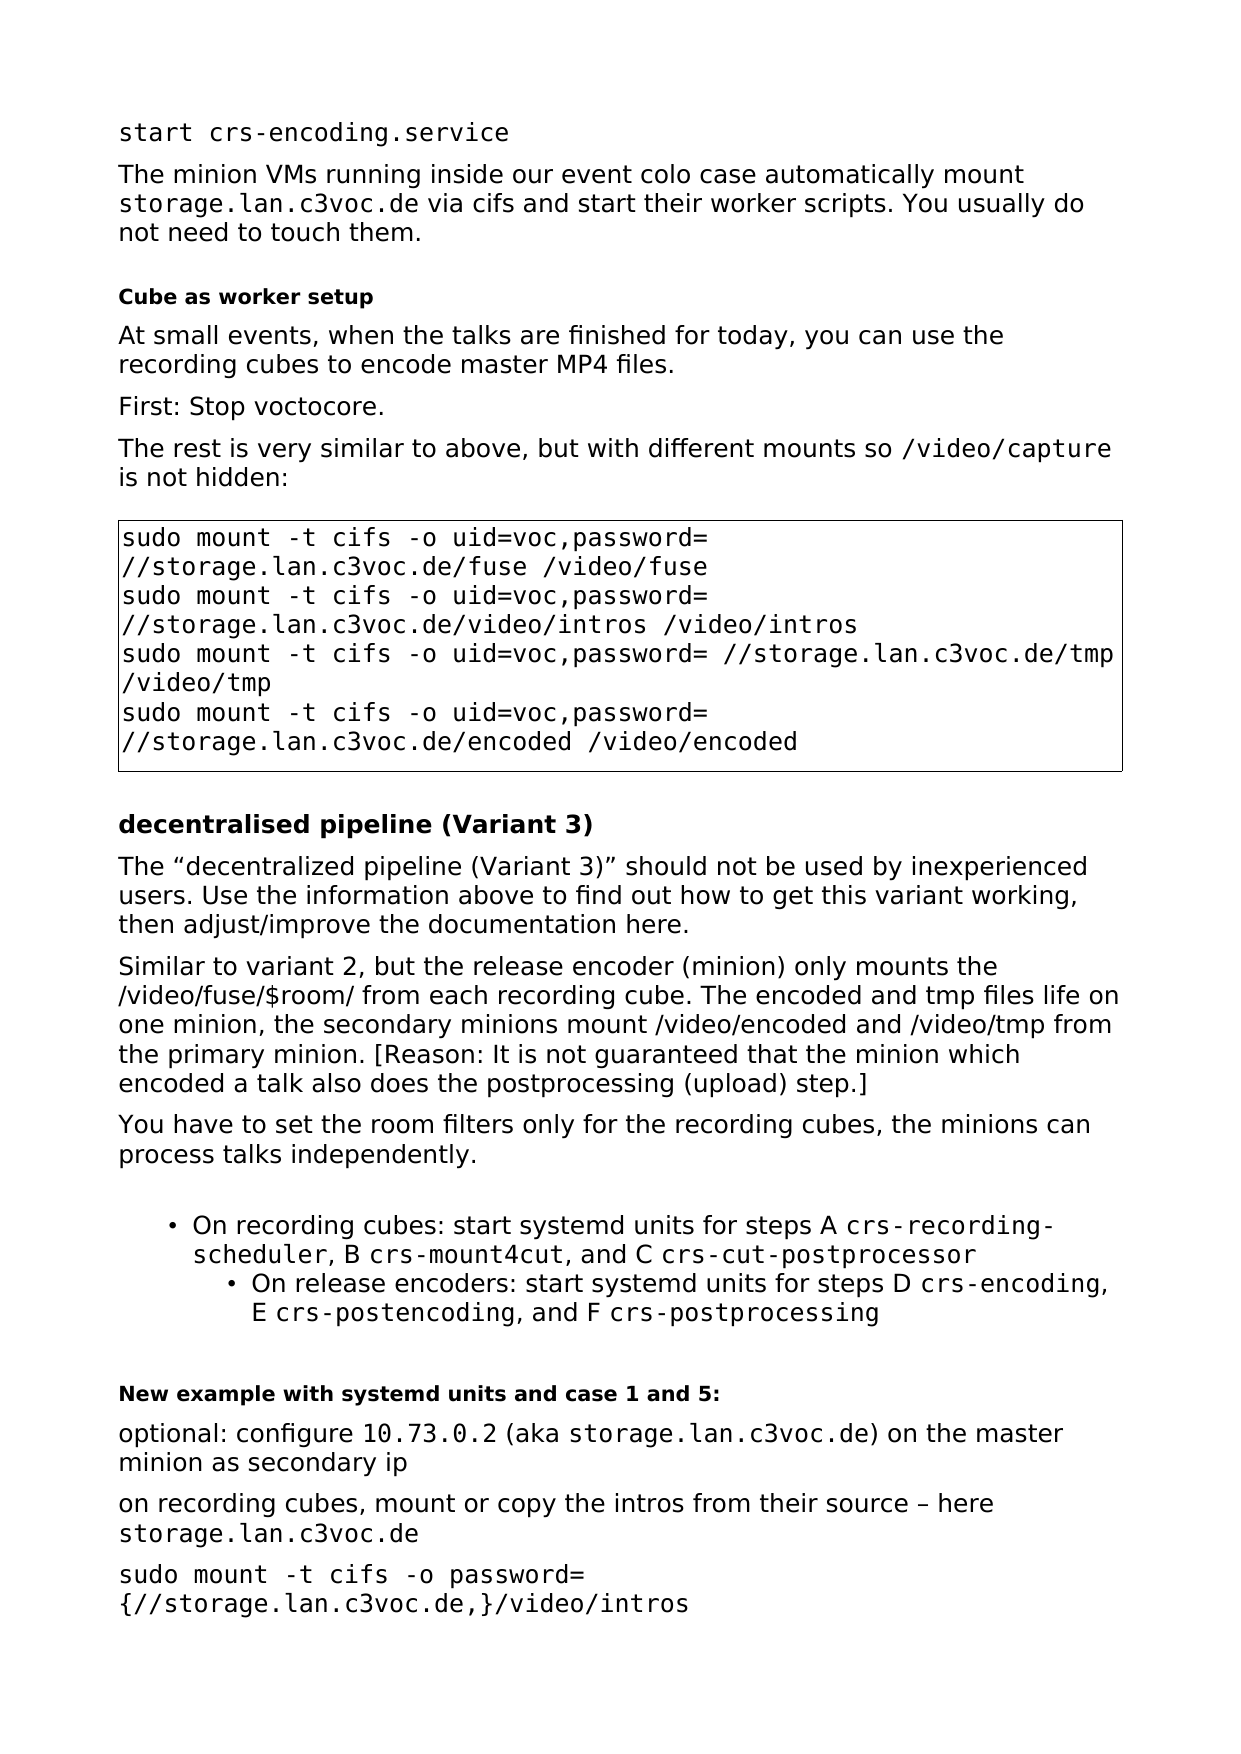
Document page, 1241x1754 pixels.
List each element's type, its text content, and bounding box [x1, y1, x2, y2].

text The minion VMs running inside our event colo case automatically mount storage.lan.c3voc.de via cifs and start their worker scripts. You usually do not need to touch them. [118, 160, 1122, 247]
subtitle decentralised pipeline (Variant 3) [118, 811, 1122, 840]
table_header sudo mount -t cifs -o uid=voc,password= //storage.lan.c3voc.de/fuse /video/fuse sudo mount -t cifs -o uid=voc,password= //storage.lan.c3voc.de/video/intros /video/intros sudo mount -t cifs -o uid=voc,password= //storage.lan.c3voc.de/tmp /video/tmp sudo mount -t cifs -o uid=voc,password= //storage.lan.c3voc.de/encoded /video/encoded [119, 521, 1122, 771]
text start crs-encoding.service [118, 118, 1122, 147]
text sudo mount -t cifs -o password= {//storage.lan.c3voc.de,}/video/intros [118, 1561, 1122, 1619]
subtitle Cube as worker setup [118, 285, 1122, 309]
text At small events, when the talks are finished for today, you can use the recording cubes to encode master MP4 files. [118, 322, 1122, 380]
text Similar to variant 2, but the release encoder (minion) only mounts the /video/fuse/$room/ from each recording cube. The encoded and tmp files life on one minion, the secondary minions mount /video/encoded and /video/tmp from the primary minion. [Reason: It is not guaranteed that the minion which encoded a talk also does the postprocessing (upload) step.] [118, 952, 1122, 1098]
text The “decentralized pipeline (Variant 3)” should not be used by inexperienced users. Use the information above to find out how to get this variant working, then adjust/improve the documentation here. [118, 852, 1122, 940]
text You have to set the room filters only for the recording cubes, the minions can process talks independently. [118, 1111, 1122, 1169]
text on recording cubes, mount or copy the intros from their source – here storage.lan.c3voc.de [118, 1490, 1122, 1548]
text optional: configure 10.73.0.2 (aka storage.lan.c3voc.de) on the master minion as secondary ip [118, 1419, 1122, 1477]
subtitle New example with systemd units and case 1 and 5: [118, 1382, 1122, 1406]
list On recording cubes: start systemd units for steps A crs-recording-scheduler, B crs-mount4cut, and C crs-cut-postprocessor [177, 1211, 1122, 1269]
text First: Stop voctocore. [118, 392, 1122, 422]
list On release encoders: start systemd units for steps D crs-encoding, E crs-postencoding, and F crs-postprocessing [236, 1269, 1122, 1328]
text The rest is very similar to above, but with different mounts so /video/capture is not hidden: [118, 434, 1122, 492]
